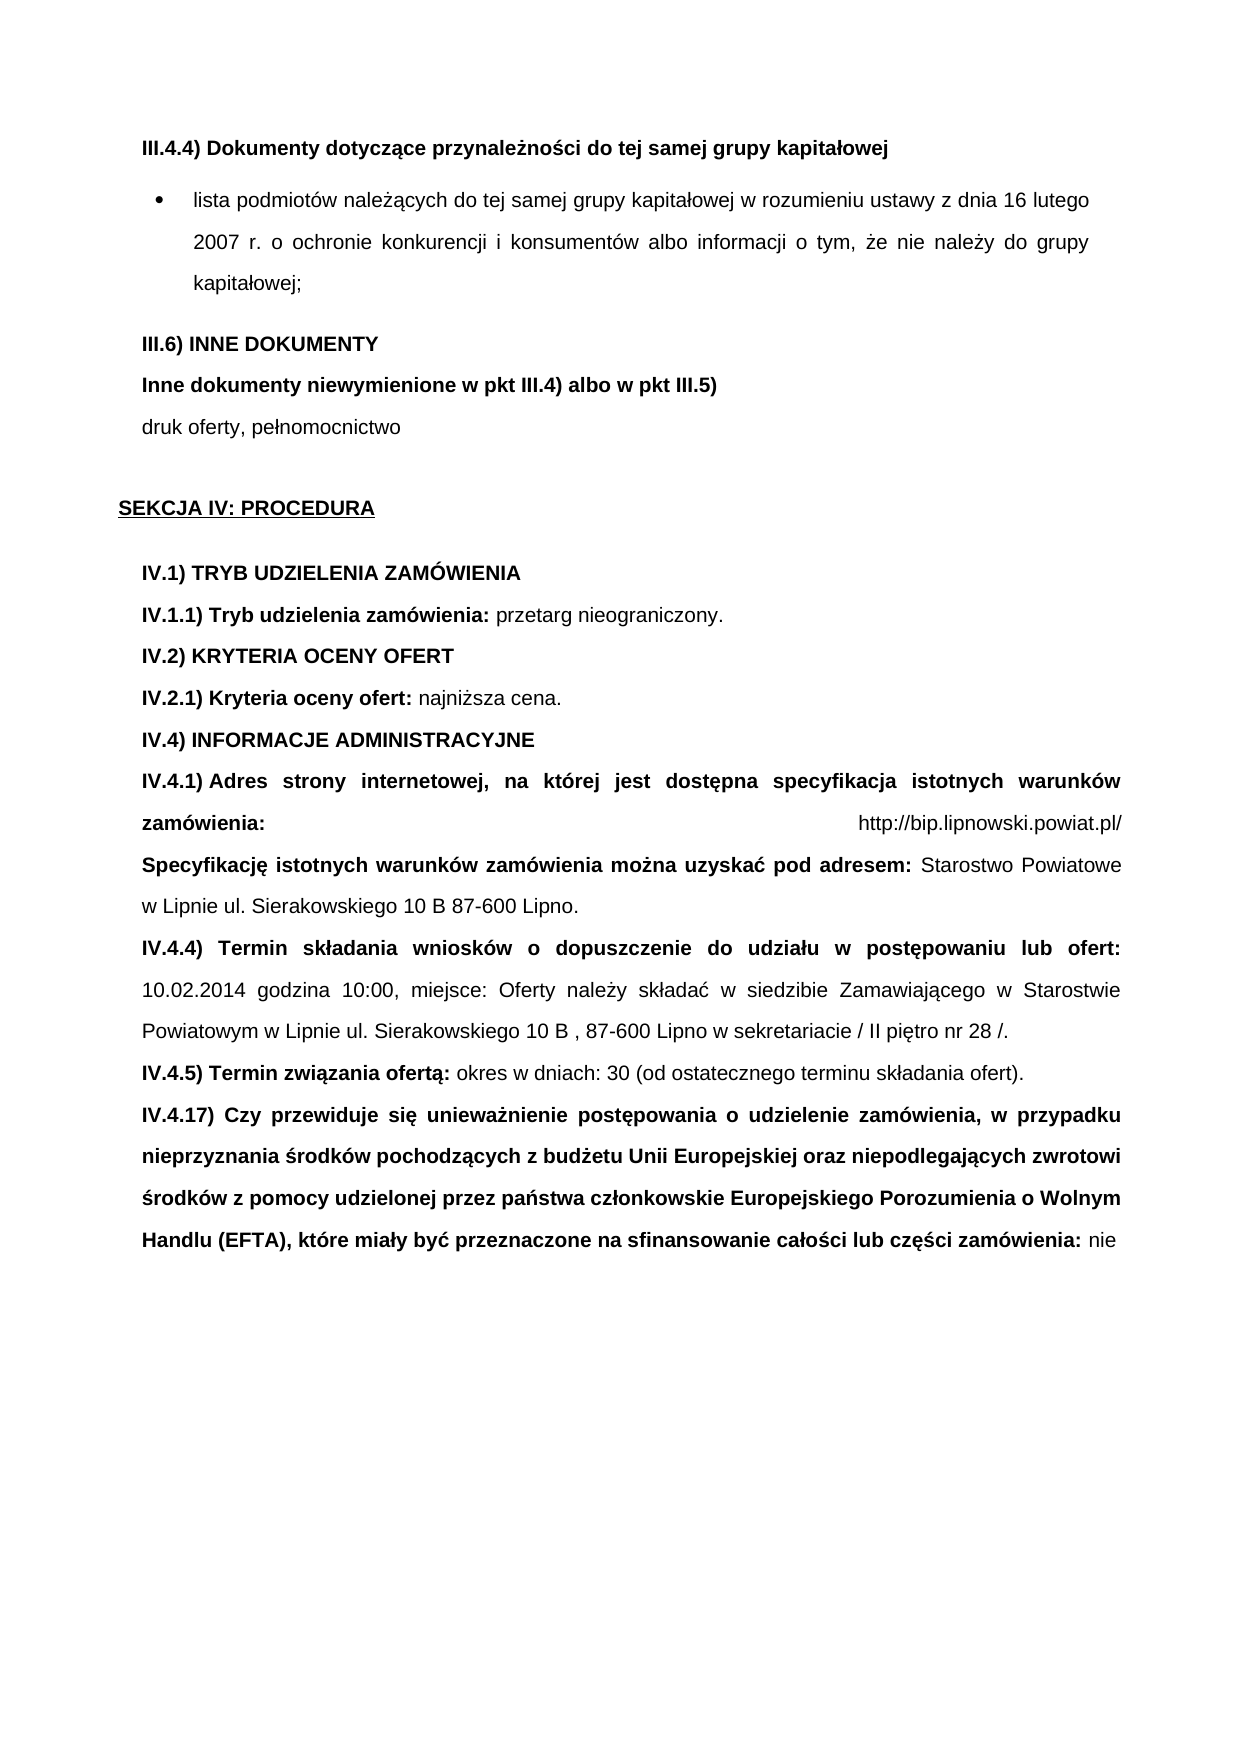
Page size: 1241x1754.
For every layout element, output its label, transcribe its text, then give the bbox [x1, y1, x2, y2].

text IV.4.4) Termin składania wniosków o dopuszczenie do udziału w postępowaniu lub ofert: 10.02.2014 godzina 10:00, miejsce: Oferty należy składać w siedzibie Zamawiającego w Starostwie Powiatowym w Lipnie ul. Sierakowskiego 10 B , 87-600 Lipno w sekretariacie / II piętro nr 28 /. [142, 918, 1122, 1043]
text SEKCJA IV: PROCEDURA [118, 478, 1122, 520]
text Inne dokumenty niewymienione w pkt III.4) albo w pkt III.5) [142, 356, 1122, 397]
list lista podmiotów należących do tej samej grupy kapitałowej w rozumieniu ustawy z dnia 16 lutego 2007 r. o ochronie konkurencji i konsumentów albo informacji o tym, że nie należy do grupy kapitałowej; [156, 170, 1091, 295]
text IV.4.1) Adres strony internetowej, na której jest dostępna specyfikacja istotnych warunków zamówienia: http://bip.lipnowski.powiat.pl/ Specyfikację istotnych warunków zamówienia można uzyskać pod adresem: Starostwo Powiatowe w Lipnie ul. Sierakowskiego 10 B 87-600 Lipno. [142, 751, 1122, 918]
text III.4.4) Dokumenty dotyczące przynależności do tej samej grupy kapitałowej [142, 118, 1122, 160]
text druk oferty, pełnomocnictwo [142, 397, 1122, 439]
text IV.1) TRYB UDZIELENIA ZAMÓWIENIA [142, 543, 1122, 585]
text IV.4) INFORMACJE ADMINISTRACYJNE [142, 710, 1122, 751]
text III.6) INNE DOKUMENTY [142, 314, 1122, 356]
text IV.4.5) Termin związania ofertą: okres w dniach: 30 (od ostatecznego terminu składania ofert). [142, 1043, 1122, 1085]
text IV.2) KRYTERIA OCENY OFERT [142, 626, 1122, 668]
text IV.4.17) Czy przewiduje się unieważnienie postępowania o udzielenie zamówienia, w przypadku nieprzyznania środków pochodzących z budżetu Unii Europejskiej oraz niepodlegających zwrotowi środków z pomocy udzielonej przez państwa członkowskie Europejskiego Porozumienia o Wolnym Handlu (EFTA), które miały być przeznaczone na sfinansowanie całości lub części zamówienia: nie [142, 1085, 1122, 1251]
text IV.2.1) Kryteria oceny ofert: najniższa cena. [142, 668, 1122, 710]
text IV.1.1) Tryb udzielenia zamówienia: przetarg nieograniczony. [142, 585, 1122, 626]
